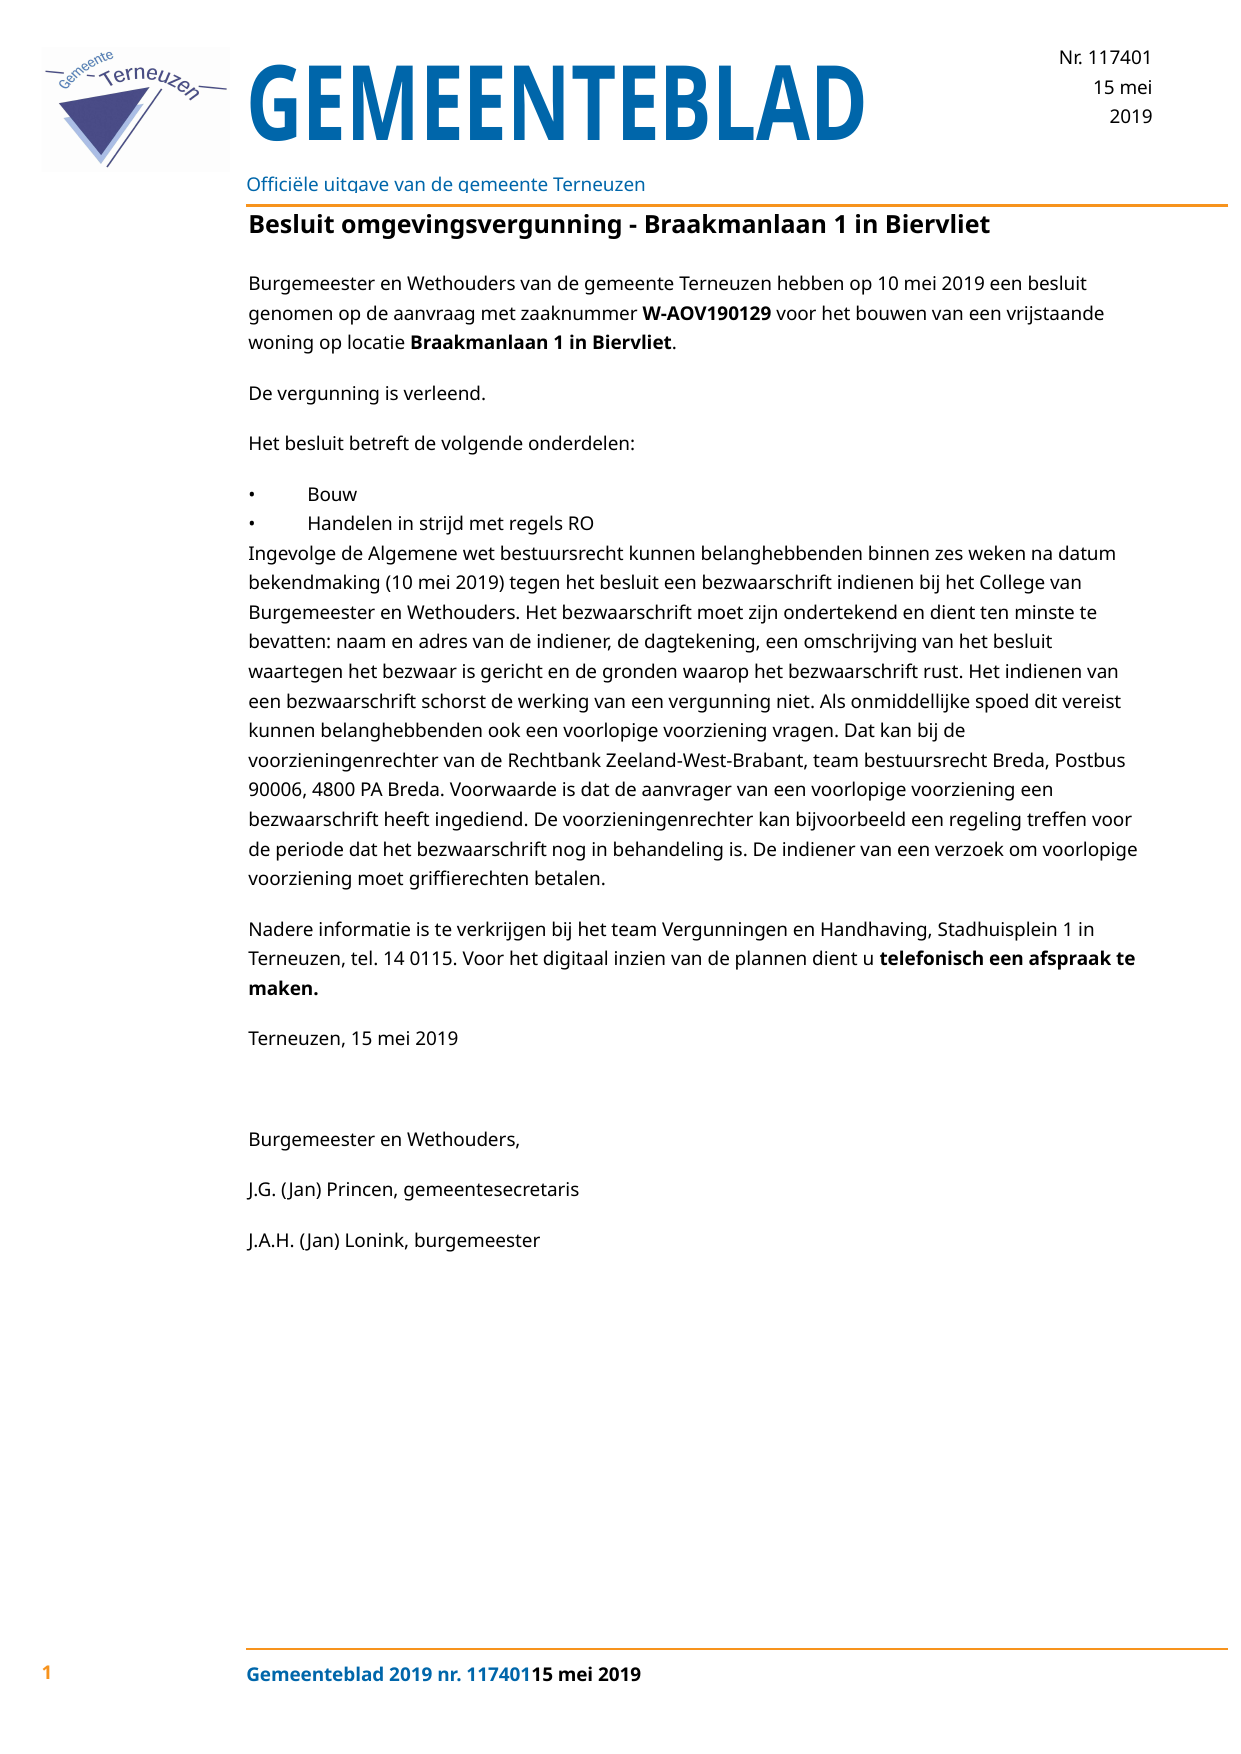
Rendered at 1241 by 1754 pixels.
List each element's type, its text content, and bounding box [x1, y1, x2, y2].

text Burgemeester en Wethouders van de gemeente Terneuzen hebben op 10 mei 2019 een besluit genomen op de aanvraag met zaaknummer W-AOV190129 voor het bouwen van een vrijstaande woning op locatie Braakmanlaan 1 in Biervliet. [248, 270, 1152, 355]
text J.G. (Jan) Princen, gemeentesecretaris [248, 1177, 1152, 1202]
text Nadere informatie is te verkrijgen bij het team Vergunningen en Handhaving, Stadhuisplein 1 in Terneuzen, tel. 14 0115. Voor het digitaal inzien van de plannen dient u telefonisch een afspraak te maken. [248, 916, 1152, 1001]
text Het besluit betreft de volgende onderdelen: [248, 430, 1152, 456]
text Terneuzen, 15 mei 2019 [248, 1025, 1152, 1051]
text De vergunning is verleend. [248, 380, 1152, 406]
list Bouw [248, 481, 1152, 506]
picture [41, 47, 231, 172]
text Besluit omgevingsvergunning - Braakmanlaan 1 in Biervliet [248, 207, 1152, 241]
list Handelen in strijd met regels RO [248, 510, 1152, 536]
text J.A.H. (Jan) Lonink, burgemeester [248, 1227, 1152, 1253]
text Burgemeester en Wethouders, [248, 1126, 1152, 1152]
text Ingevolge de Algemene wet bestuursrecht kunnen belanghebbenden binnen zes weken na datum bekendmaking (10 mei 2019) tegen het besluit een bezwaarschrift indienen bij het College van Burgemeester en Wethouders. Het bezwaarschrift moet zijn ondertekend en dient ten minste te bevatten: naam en adres van de indiener, de dagtekening, een omschrijving van het besluit waartegen het bezwaar is gericht en de gronden waarop het bezwaarschrift rust. Het indienen van een bezwaarschrift schorst de werking van een vergunning niet. Als onmiddellijke spoed dit vereist kunnen belanghebbenden ook een voorlopige voorziening vragen. Dat kan bij de voorzieningenrechter van de Rechtbank Zeeland-West-Brabant, team bestuursrecht Breda, Postbus 90006, 4800 PA Breda. Voorwaarde is dat de aanvrager van een voorlopige voorziening een bezwaarschrift heeft ingediend. De voorzieningenrechter kan bijvoorbeeld een regeling treffen voor de periode dat het bezwaarschrift nog in behandeling is. De indiener van een verzoek om voorlopige voorziening moet griffierechten betalen. [248, 540, 1152, 891]
